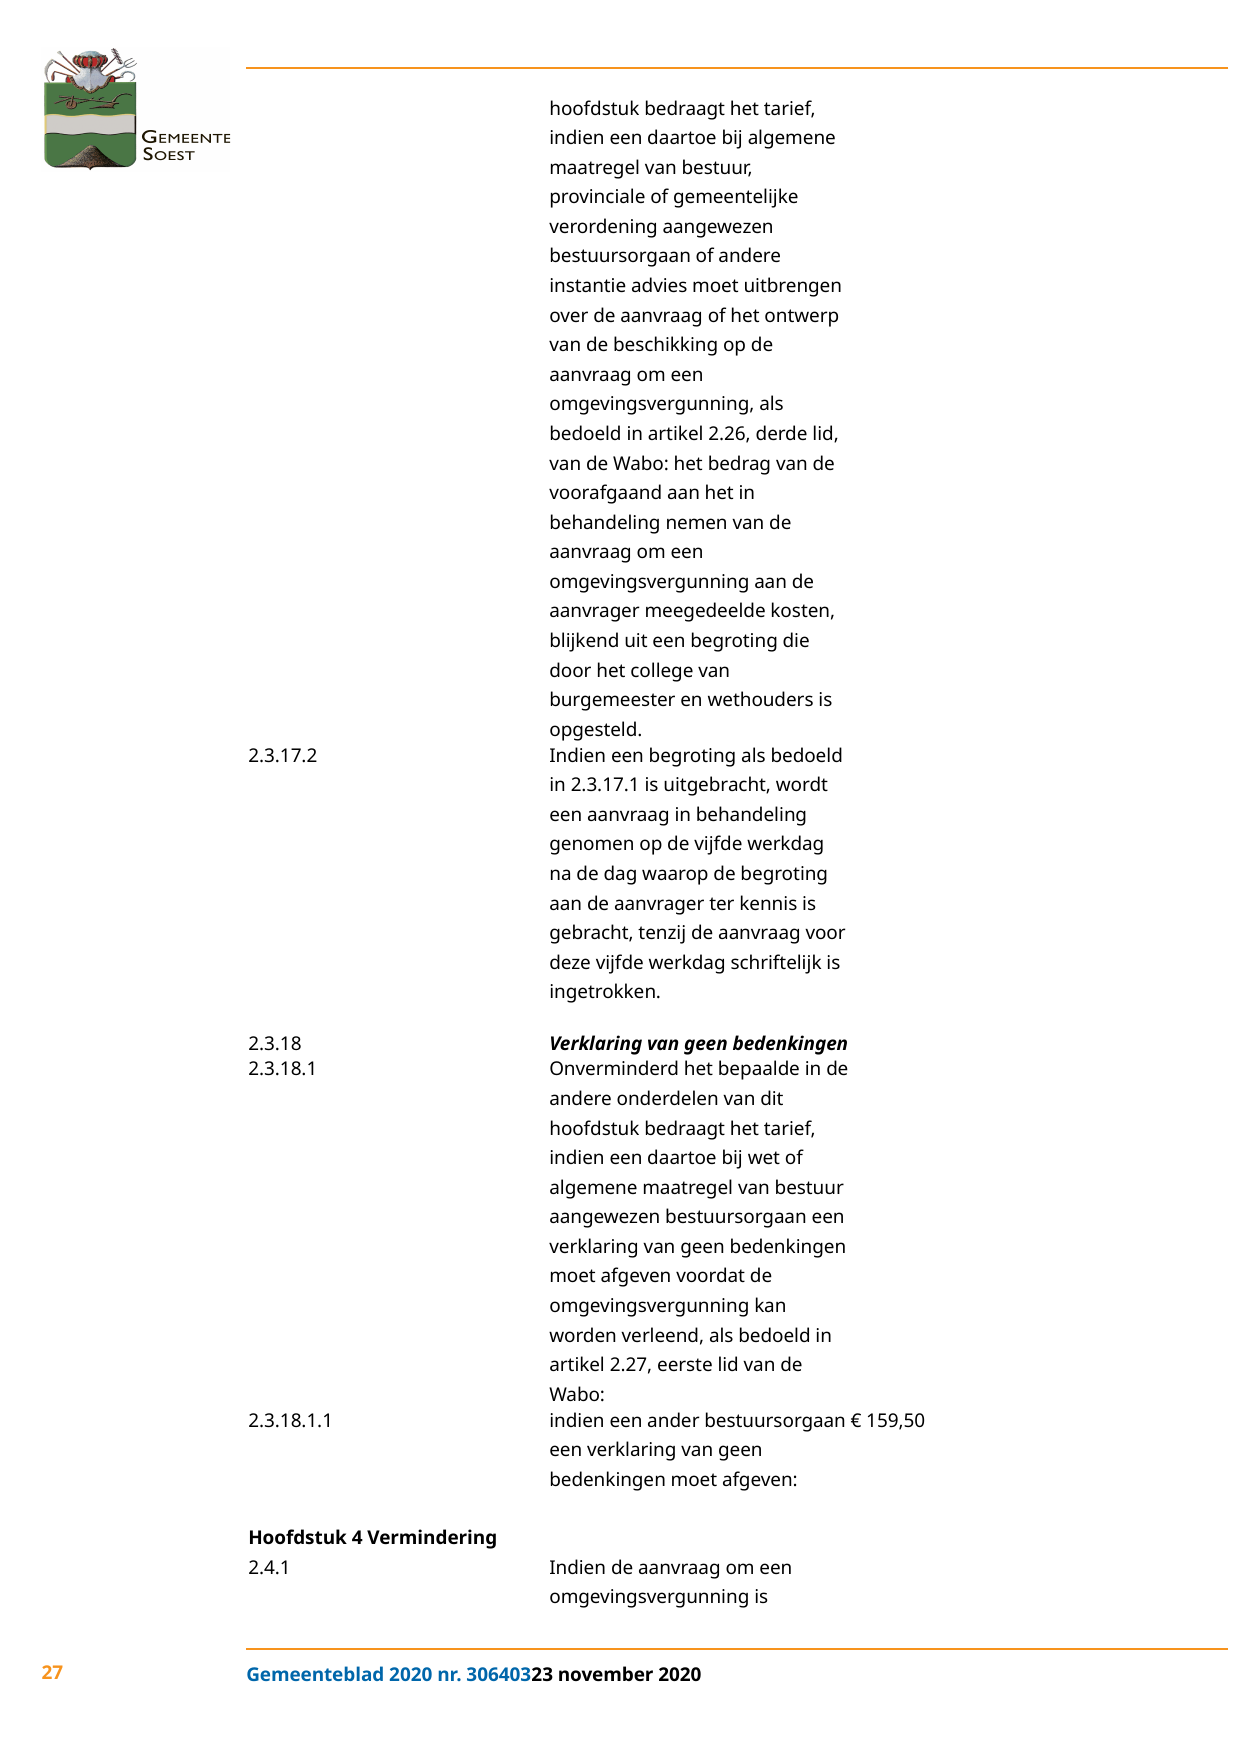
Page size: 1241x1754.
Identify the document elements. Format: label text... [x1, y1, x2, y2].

table_cell [850, 1056, 1152, 1407]
table_cell 2.3.17.2 [248, 742, 549, 1004]
table_cell [850, 1004, 1152, 1030]
table_cell [549, 1004, 850, 1030]
text Hoofdstuk 4 Vermindering [248, 1524, 1152, 1550]
table_cell 2.3.18 [248, 1030, 549, 1056]
table_cell Onverminderd het bepaalde in de andere onderdelen van dit hoofdstuk bedraagt het tarief, indien een daartoe bij wet of algemene maatregel van bestuur aangewezen bestuursorgaan een verklaring van geen bedenkingen moet afgeven voordat de omgevingsvergunning kan worden verleend, als bedoeld in artikel 2.27, eerste lid van de Wabo: [549, 1056, 850, 1407]
table_header 2.4.1 [248, 1554, 549, 1609]
picture [41, 47, 231, 172]
table_cell 2.3.18.1 [248, 1056, 549, 1407]
table_cell 2.3.18.1.1 [248, 1407, 549, 1492]
table_cell Indien een begroting als bedoeld in 2.3.17.1 is uitgebracht, wordt een aanvraag in behandeling genomen op de vijfde werkdag na de dag waarop de begroting aan de aanvrager ter kennis is gebracht, tenzij de aanvraag voor deze vijfde werkdag schriftelijk is ingetrokken. [549, 742, 850, 1004]
table_cell hoofdstuk bedraagt het tarief, indien een daartoe bij algemene maatregel van bestuur, provinciale of gemeentelijke verordening aangewezen bestuursorgaan of andere instantie advies moet uitbrengen over de aanvraag of het ontwerp van de beschikking op de aanvraag om een omgevingsvergunning, als bedoeld in artikel 2.26, derde lid, van de Wabo: het bedrag van de voorafgaand aan het in behandeling nemen van de aanvraag om een omgevingsvergunning aan de aanvrager meegedeelde kosten, blijkend uit een begroting die door het college van burgemeester en wethouders is opgesteld. [549, 95, 850, 742]
table_header [850, 1554, 1152, 1609]
table_cell [850, 95, 1152, 742]
table_cell € 159,50 [850, 1407, 1152, 1492]
table_cell [850, 1030, 1152, 1056]
table_cell [248, 1004, 549, 1030]
table_cell [248, 95, 549, 742]
table_header Indien de aanvraag om een omgevingsvergunning is [549, 1554, 850, 1609]
table_cell [850, 742, 1152, 1004]
table_cell indien een ander bestuursorgaan een verklaring van geen bedenkingen moet afgeven: [549, 1407, 850, 1492]
table_cell Verklaring van geen bedenkingen [549, 1030, 850, 1056]
